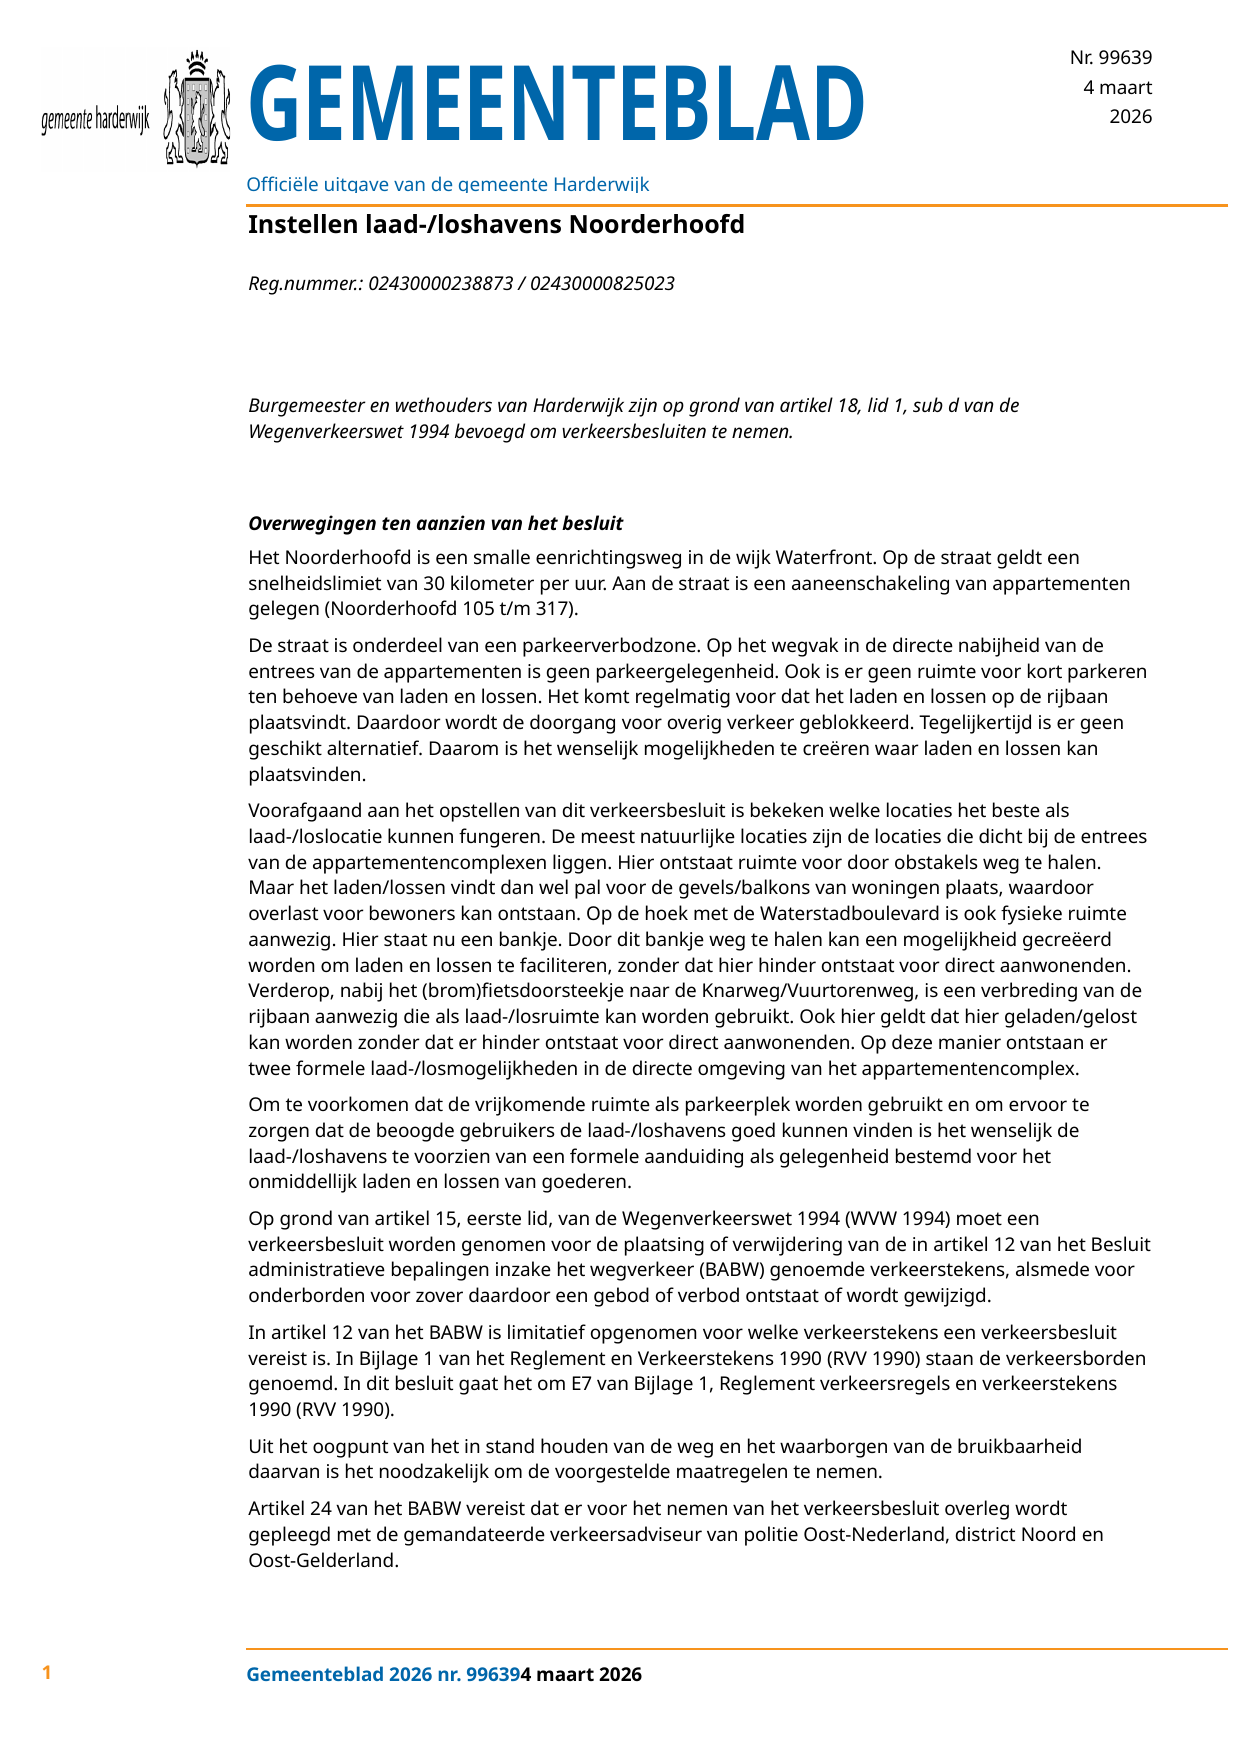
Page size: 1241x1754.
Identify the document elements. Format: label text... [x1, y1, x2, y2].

text Instellen laad-/loshavens Noorderhoofd [248, 207, 1152, 241]
text Op grond van artikel 15, eerste lid, van de Wegenverkeerswet 1994 (WVW 1994) moet een verkeersbesluit worden genomen voor de plaatsing of verwijdering van de in artikel 12 van het Besluit administratieve bepalingen inzake het wegverkeer (BABW) genoemde verkeerstekens, alsmede voor onderborden voor zover daardoor een gebod of verbod ontstaat of wordt gewijzigd. [248, 1205, 1152, 1308]
picture [41, 47, 231, 172]
text Artikel 24 van het BABW vereist dat er voor het nemen van het verkeersbesluit overleg wordt gepleegd met de gemandateerde verkeersadviseur van politie Oost-Nederland, district Noord en Oost-Gelderland. [248, 1495, 1152, 1572]
text Om te voorkomen dat de vrijkomende ruimte als parkeerplek worden gebruikt en om ervoor te zorgen dat de beoogde gebruikers de laad-/loshavens goed kunnen vinden is het wenselijk de laad-/loshavens te voorzien van een formele aanduiding als gelegenheid bestemd voor het onmiddellijk laden en lossen van goederen. [248, 1091, 1152, 1194]
text Overwegingen ten aanzien van het besluit [248, 510, 1152, 536]
text Voorafgaand aan het opstellen van dit verkeersbesluit is bekeken welke locaties het beste als laad-/loslocatie kunnen fungeren. De meest natuurlijke locaties zijn de locaties die dicht bij de entrees van de appartementencomplexen liggen. Hier ontstaat ruimte voor door obstakels weg te halen. Maar het laden/lossen vindt dan wel pal voor de gevels/balkons van woningen plaats, waardoor overlast voor bewoners kan ontstaan. Op de hoek met de Waterstadboulevard is ook fysieke ruimte aanwezig. Hier staat nu een bankje. Door dit bankje weg te halen kan een mogelijkheid gecreëerd worden om laden en lossen te faciliteren, zonder dat hier hinder ontstaat voor direct aanwonenden. Verderop, nabij het (brom)fietsdoorsteekje naar de Knarweg/Vuurtorenweg, is een verbreding van de rijbaan aanwezig die als laad-/losruimte kan worden gebruikt. Ook hier geldt dat hier geladen/gelost kan worden zonder dat er hinder ontstaat voor direct aanwonenden. Op deze manier ontstaan er twee formele laad-/losmogelijkheden in de directe omgeving van het appartementencomplex. [248, 797, 1152, 1080]
text Het Noorderhoofd is een smalle eenrichtingsweg in de wijk Waterfront. Op de straat geldt een snelheidslimiet van 30 kilometer per uur. Aan de straat is een aaneenschakeling van appartementen gelegen (Noorderhoofd 105 t/m 317). [248, 544, 1152, 621]
text De straat is onderdeel van een parkeerverbodzone. Op het wegvak in de directe nabijheid van de entrees van de appartementen is geen parkeergelegenheid. Ook is er geen ruimte voor kort parkeren ten behoeve van laden en lossen. Het komt regelmatig voor dat het laden en lossen op de rijbaan plaatsvindt. Daardoor wordt de doorgang voor overig verkeer geblokkeerd. Tegelijkertijd is er geen geschikt alternatief. Daarom is het wenselijk mogelijkheden te creëren waar laden en lossen kan plaatsvinden. [248, 632, 1152, 786]
text Burgemeester en wethouders van Harderwijk zijn op grond van artikel 18, lid 1, sub d van de Wegenverkeerswet 1994 bevoegd om verkeersbesluiten te nemen. [248, 392, 1152, 443]
text Uit het oogpunt van het in stand houden van de weg en het waarborgen van de bruikbaarheid daarvan is het noodzakelijk om de voorgestelde maatregelen te nemen. [248, 1433, 1152, 1484]
text In artikel 12 van het BABW is limitatief opgenomen voor welke verkeerstekens een verkeersbesluit vereist is. In Bijlage 1 van het Reglement en Verkeerstekens 1990 (RVV 1990) staan de verkeersborden genoemd. In dit besluit gaat het om E7 van Bijlage 1, Reglement verkeersregels en verkeerstekens 1990 (RVV 1990). [248, 1319, 1152, 1422]
text Reg.nummer.: 02430000238873 / 02430000825023 [248, 270, 1152, 296]
